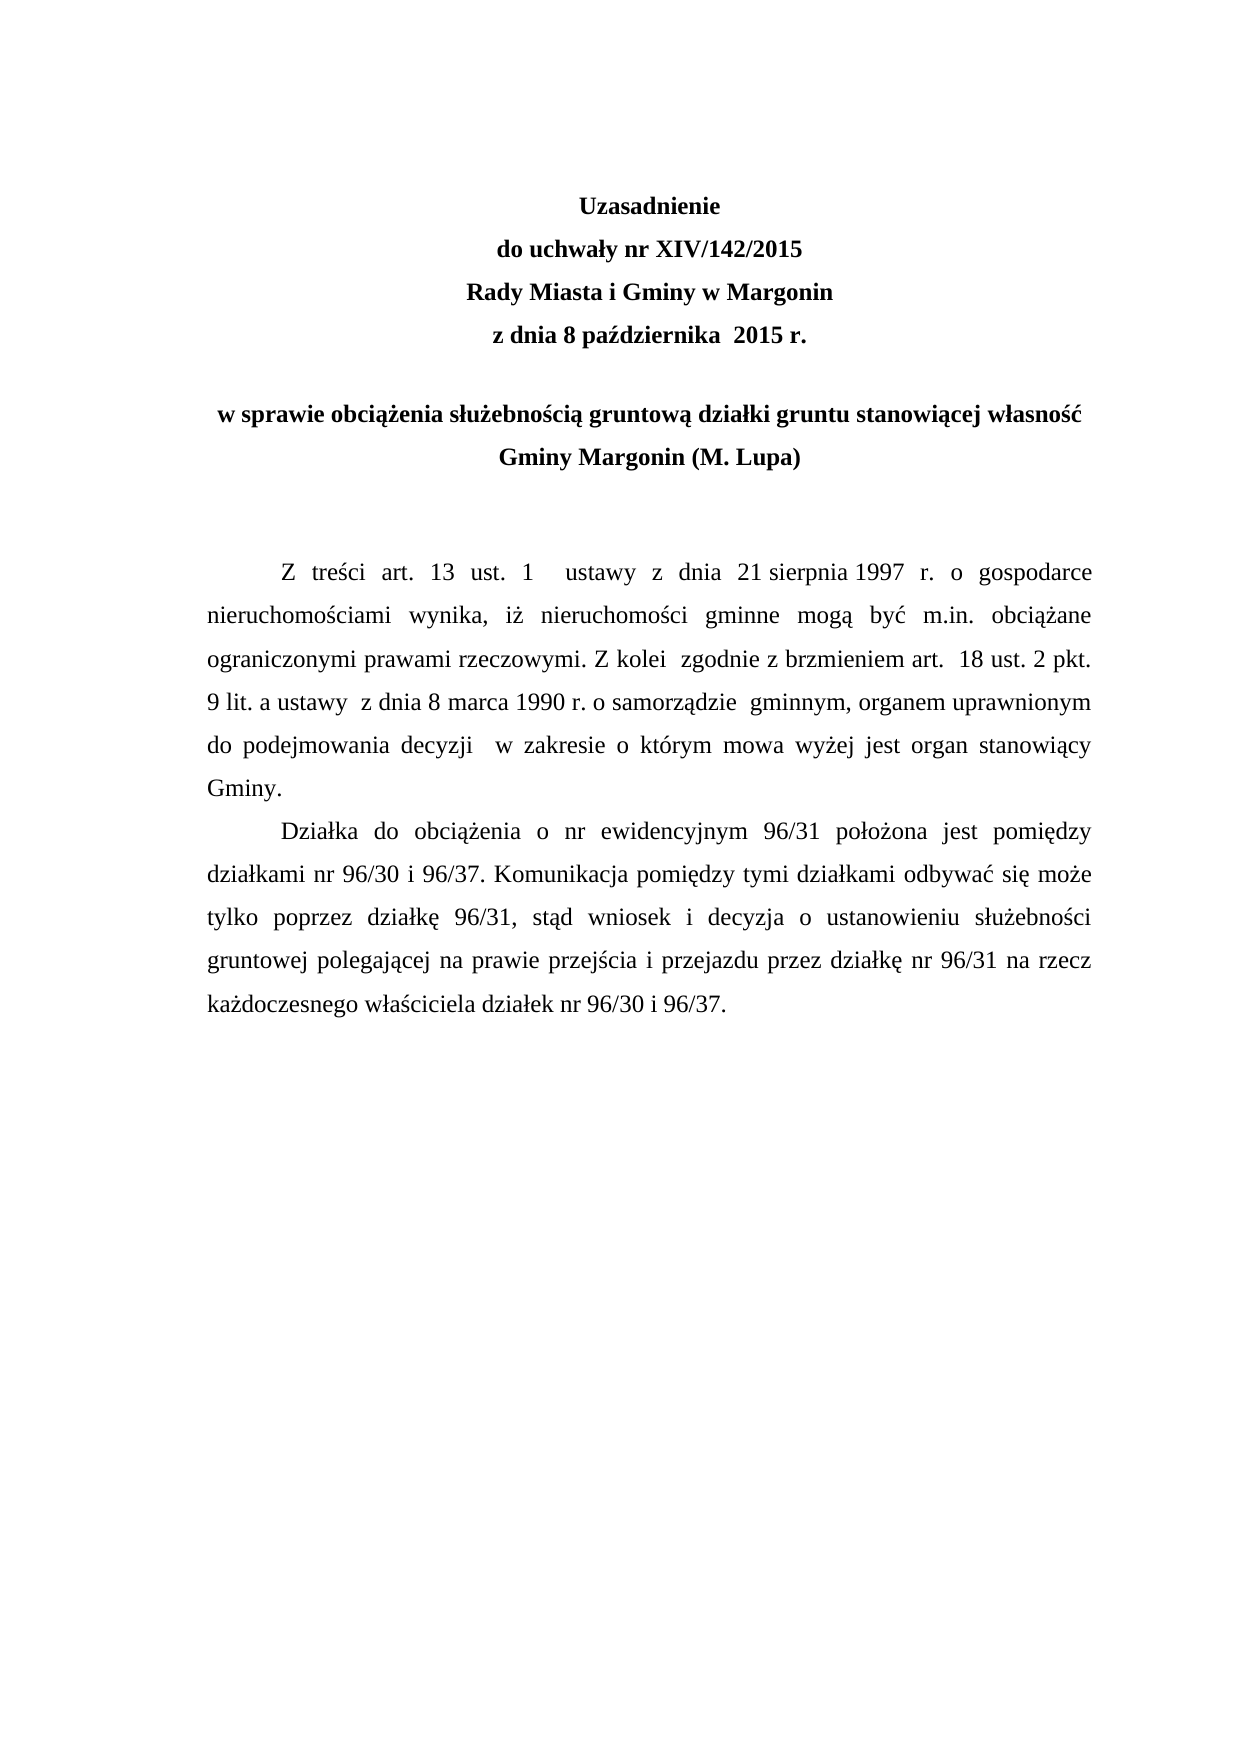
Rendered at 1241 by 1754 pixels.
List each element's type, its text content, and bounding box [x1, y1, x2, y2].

text z dnia 8 października 2015 r. [207, 320, 1092, 349]
text Rady Miasta i Gminy w Margonin [207, 277, 1092, 306]
text w sprawie obciążenia służebnością gruntową działki gruntu stanowiącej własność Gminy Margonin (M. Lupa) [207, 399, 1092, 471]
text do uchwały nr XIV/142/2015 [207, 234, 1092, 263]
text Z treści art. 13 ust. 1 ustawy z dnia 21 sierpnia 1997 r. o gospodarce nieruchomościami wynika, iż nieruchomości gminne mogą być m.in. obciążane ograniczonymi prawami rzeczowymi. Z kolei zgodnie z brzmieniem art. 18 ust. 2 pkt. 9 lit. a ustawy z dnia 8 marca 1990 r. o samorządzie gminnym, organem uprawnionym do podejmowania decyzji w zakresie o którym mowa wyżej jest organ stanowiący Gminy. [207, 557, 1092, 802]
text Uzasadnienie [207, 191, 1092, 219]
text Działka do obciążenia o nr ewidencyjnym 96/31 położona jest pomiędzy działkami nr 96/30 i 96/37. Komunikacja pomiędzy tymi działkami odbywać się może tylko poprzez działkę 96/31, stąd wniosek i decyzja o ustanowieniu służebności gruntowej polegającej na prawie przejścia i przejazdu przez działkę nr 96/31 na rzecz każdoczesnego właściciela działek nr 96/30 i 96/37. [207, 816, 1092, 1017]
